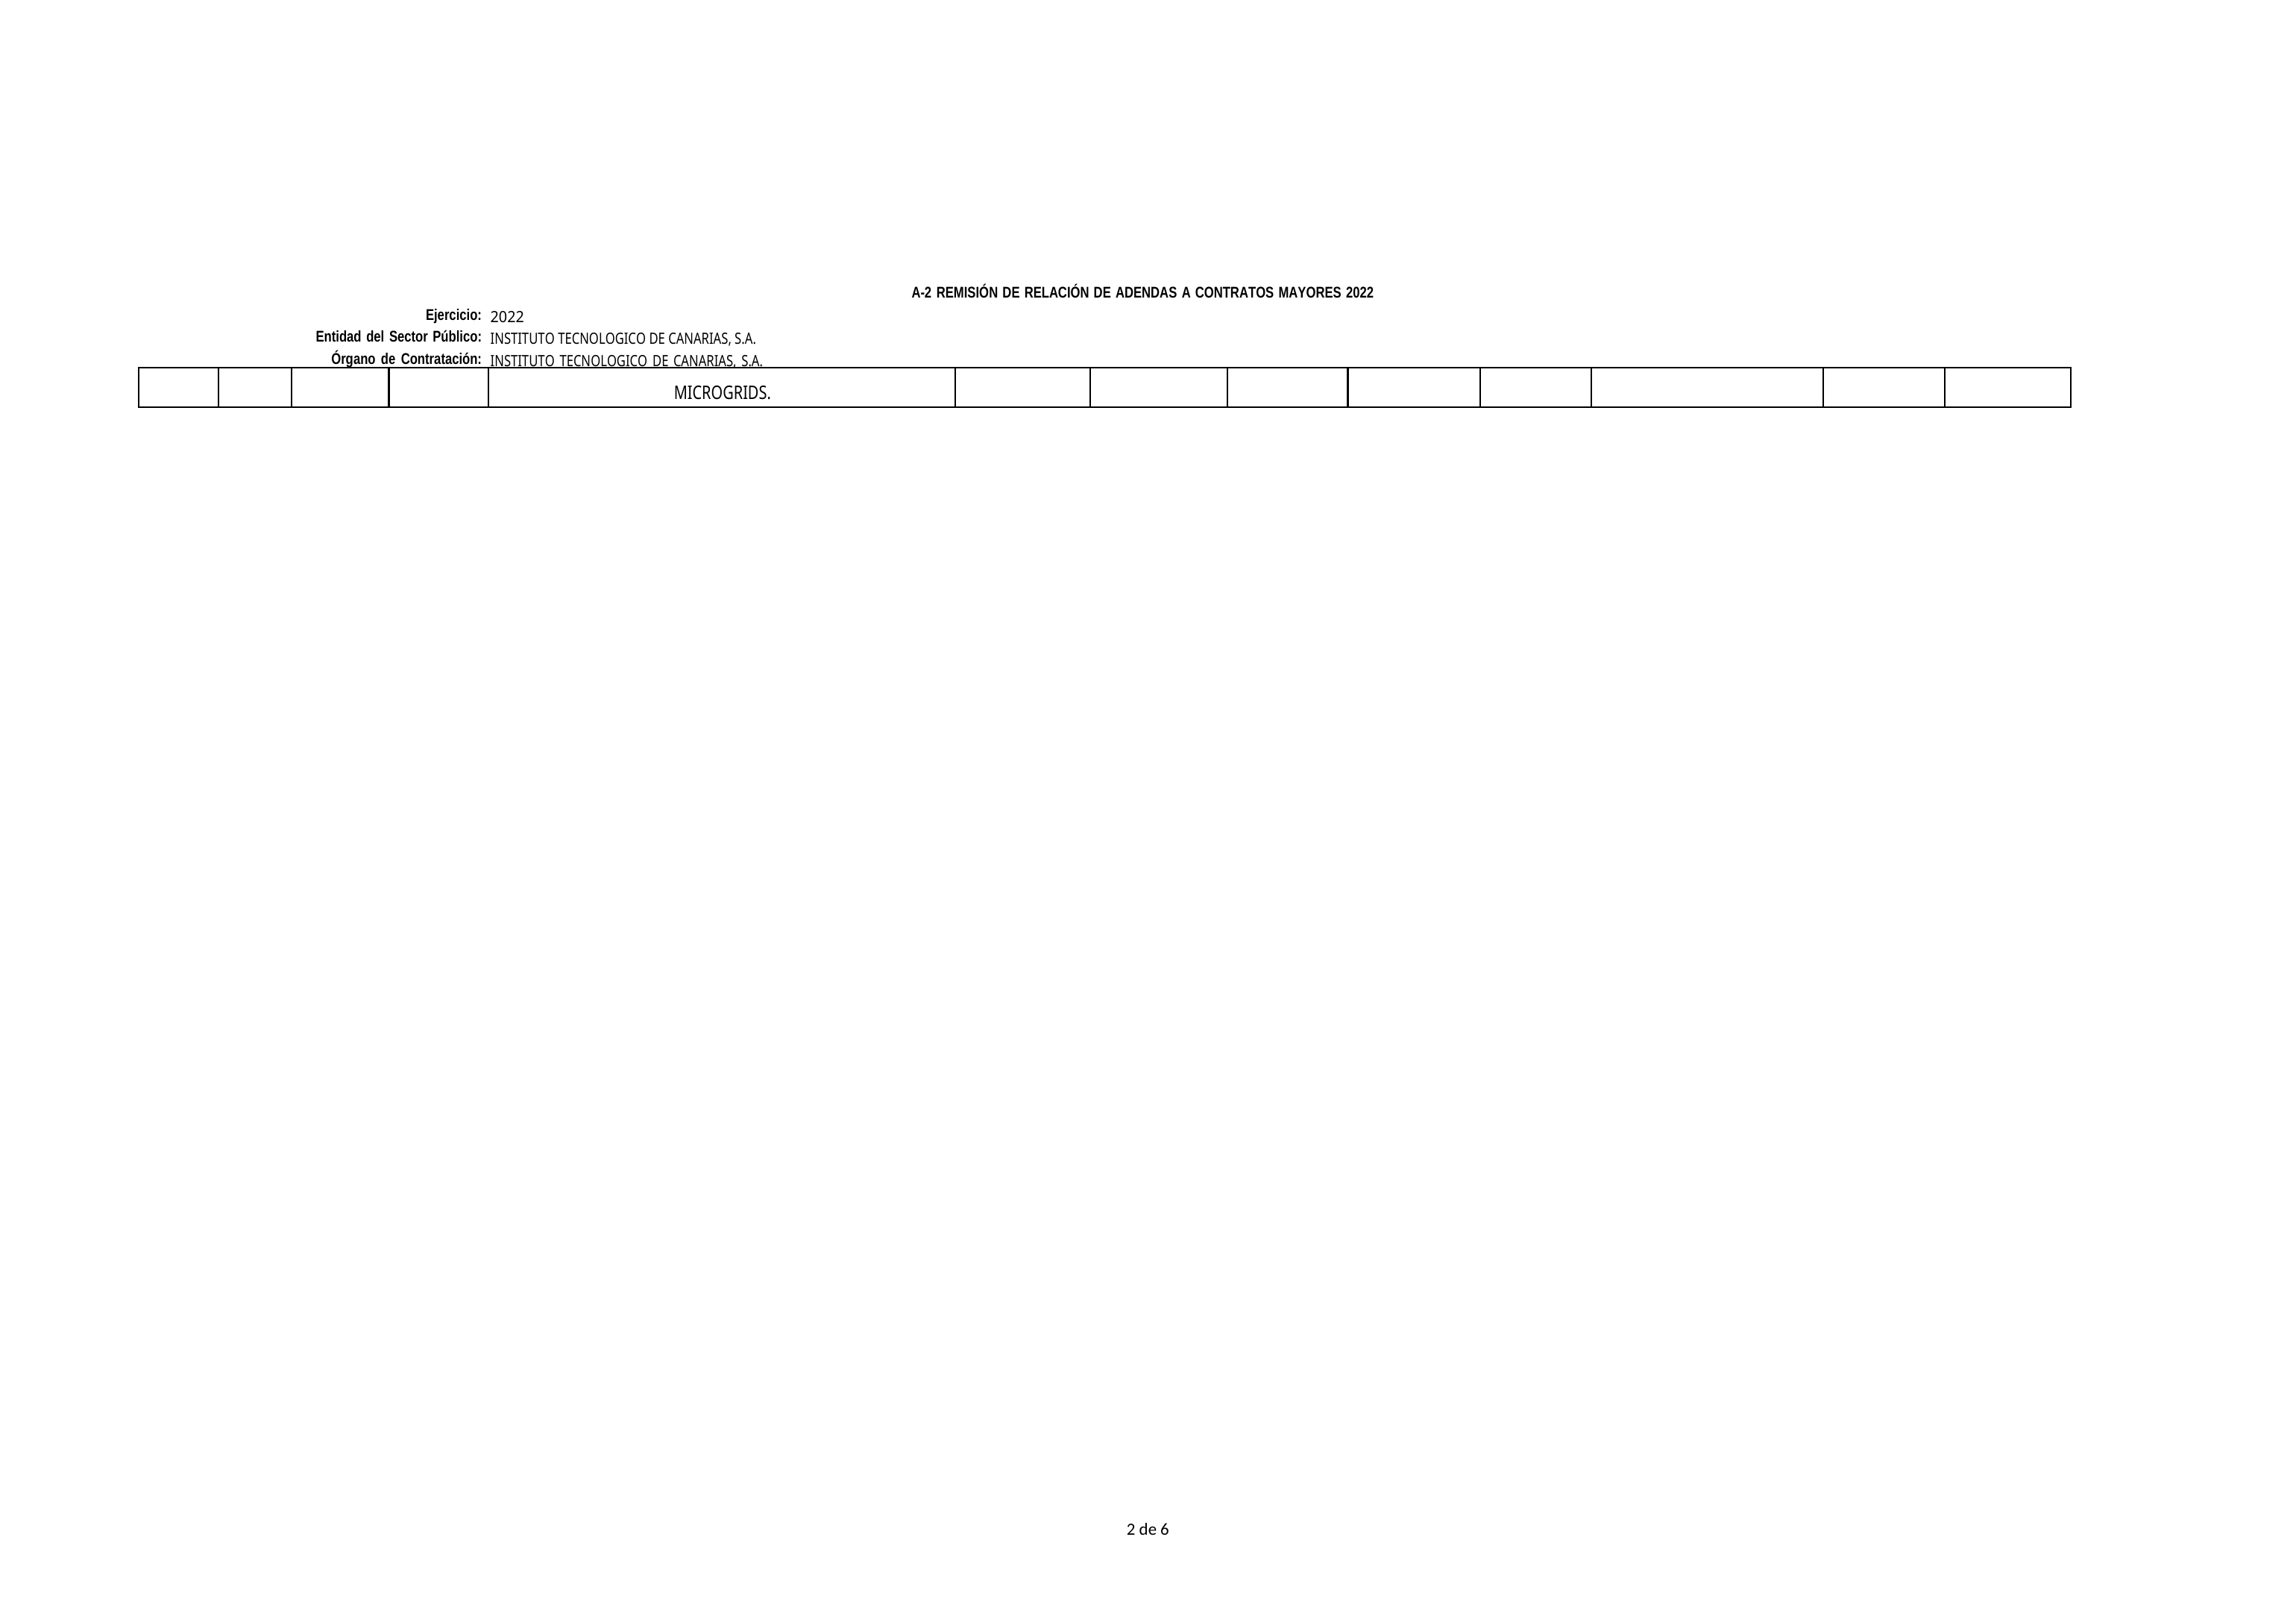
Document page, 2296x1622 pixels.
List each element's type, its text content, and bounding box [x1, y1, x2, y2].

table_cell [1349, 368, 1479, 406]
table_cell [956, 368, 1089, 406]
table_cell [292, 368, 388, 406]
table_cell [1228, 368, 1347, 406]
table_cell [1946, 368, 2070, 406]
table_cell [1824, 368, 1944, 406]
table_cell [139, 368, 218, 406]
table_cell [1481, 368, 1591, 406]
table_cell MICROGRIDS. [489, 368, 954, 406]
table_cell [1592, 368, 1822, 406]
table_cell [390, 368, 488, 406]
table_cell [1091, 368, 1227, 406]
table_cell [219, 368, 291, 406]
